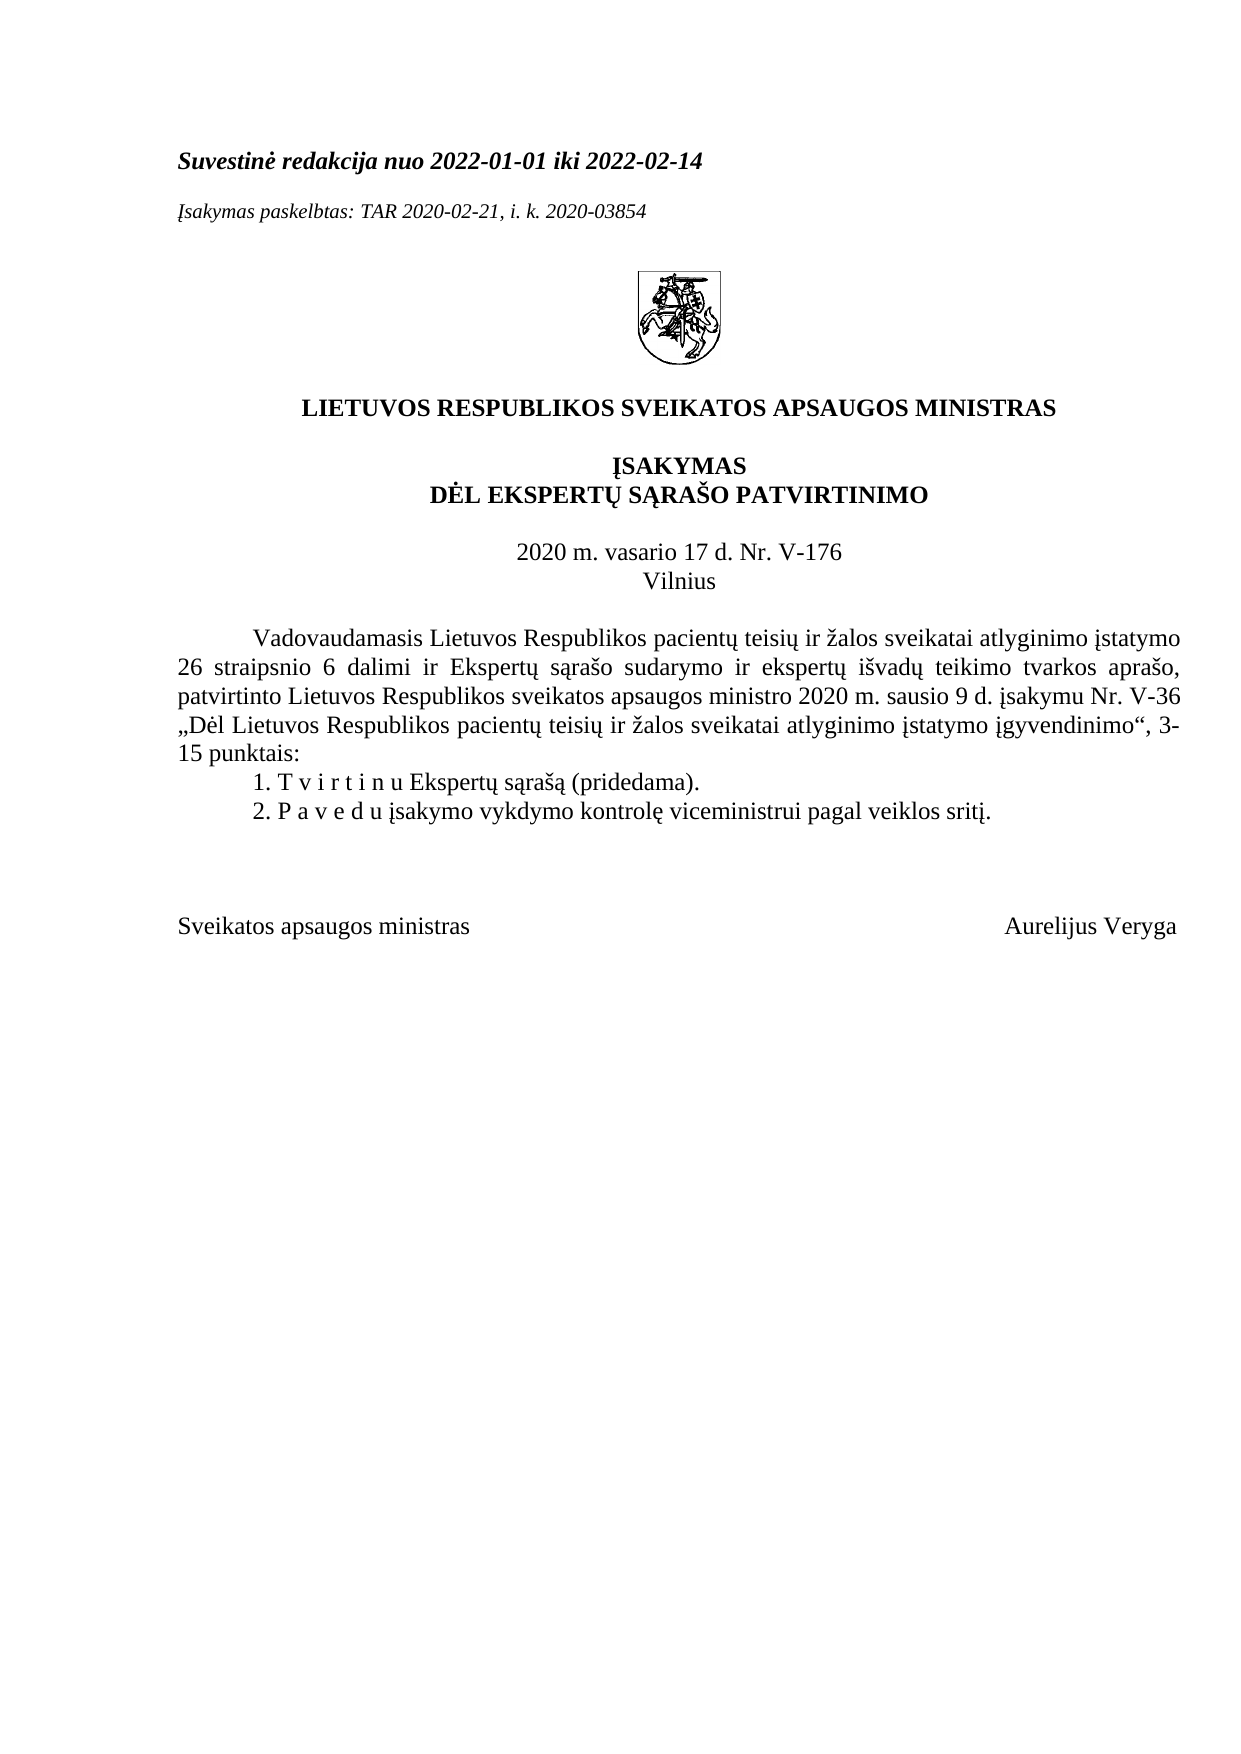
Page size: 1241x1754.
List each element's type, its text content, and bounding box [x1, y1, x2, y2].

text 2. P a v e d u įsakymo vykdymo kontrolę viceministrui pagal veiklos sritį. [177, 796, 1181, 825]
text LIETUVOS RESPUBLIKOS SVEIKATOS APSAUGOS MINISTRAS [177, 393, 1181, 422]
text Sveikatos apsaugos ministras Aurelijus Veryga [177, 911, 1181, 940]
text Vadovaudamasis Lietuvos Respublikos pacientų teisių ir žalos sveikatai atlyginimo įstatymo 26 straipsnio 6 dalimi ir Ekspertų sąrašo sudarymo ir ekspertų išvadų teikimo tvarkos aprašo, patvirtinto Lietuvos Respublikos sveikatos apsaugos ministro 2020 m. sausio 9 d. įsakymu Nr. V-36 „Dėl Lietuvos Respublikos pacientų teisių ir žalos sveikatai atlyginimo įstatymo įgyvendinimo“, 3-15 punktais: [177, 623, 1181, 767]
text Vilnius [177, 566, 1181, 595]
text 1. T v i r t i n u Ekspertų sąrašą (pridedama). [177, 767, 1181, 796]
text DĖL EKSPERTŲ SĄRAŠO PATVIRTINIMO [177, 480, 1181, 508]
text 2020 m. vasario 17 d. Nr. V-176 [177, 537, 1181, 566]
text Įsakymas paskelbtas: TAR 2020-02-21, i. k. 2020-03854 [177, 199, 1181, 223]
text ĮSAKYMAS [177, 451, 1181, 480]
text Suvestinė redakcija nuo 2022-01-01 iki 2022-02-14 [177, 146, 1181, 175]
